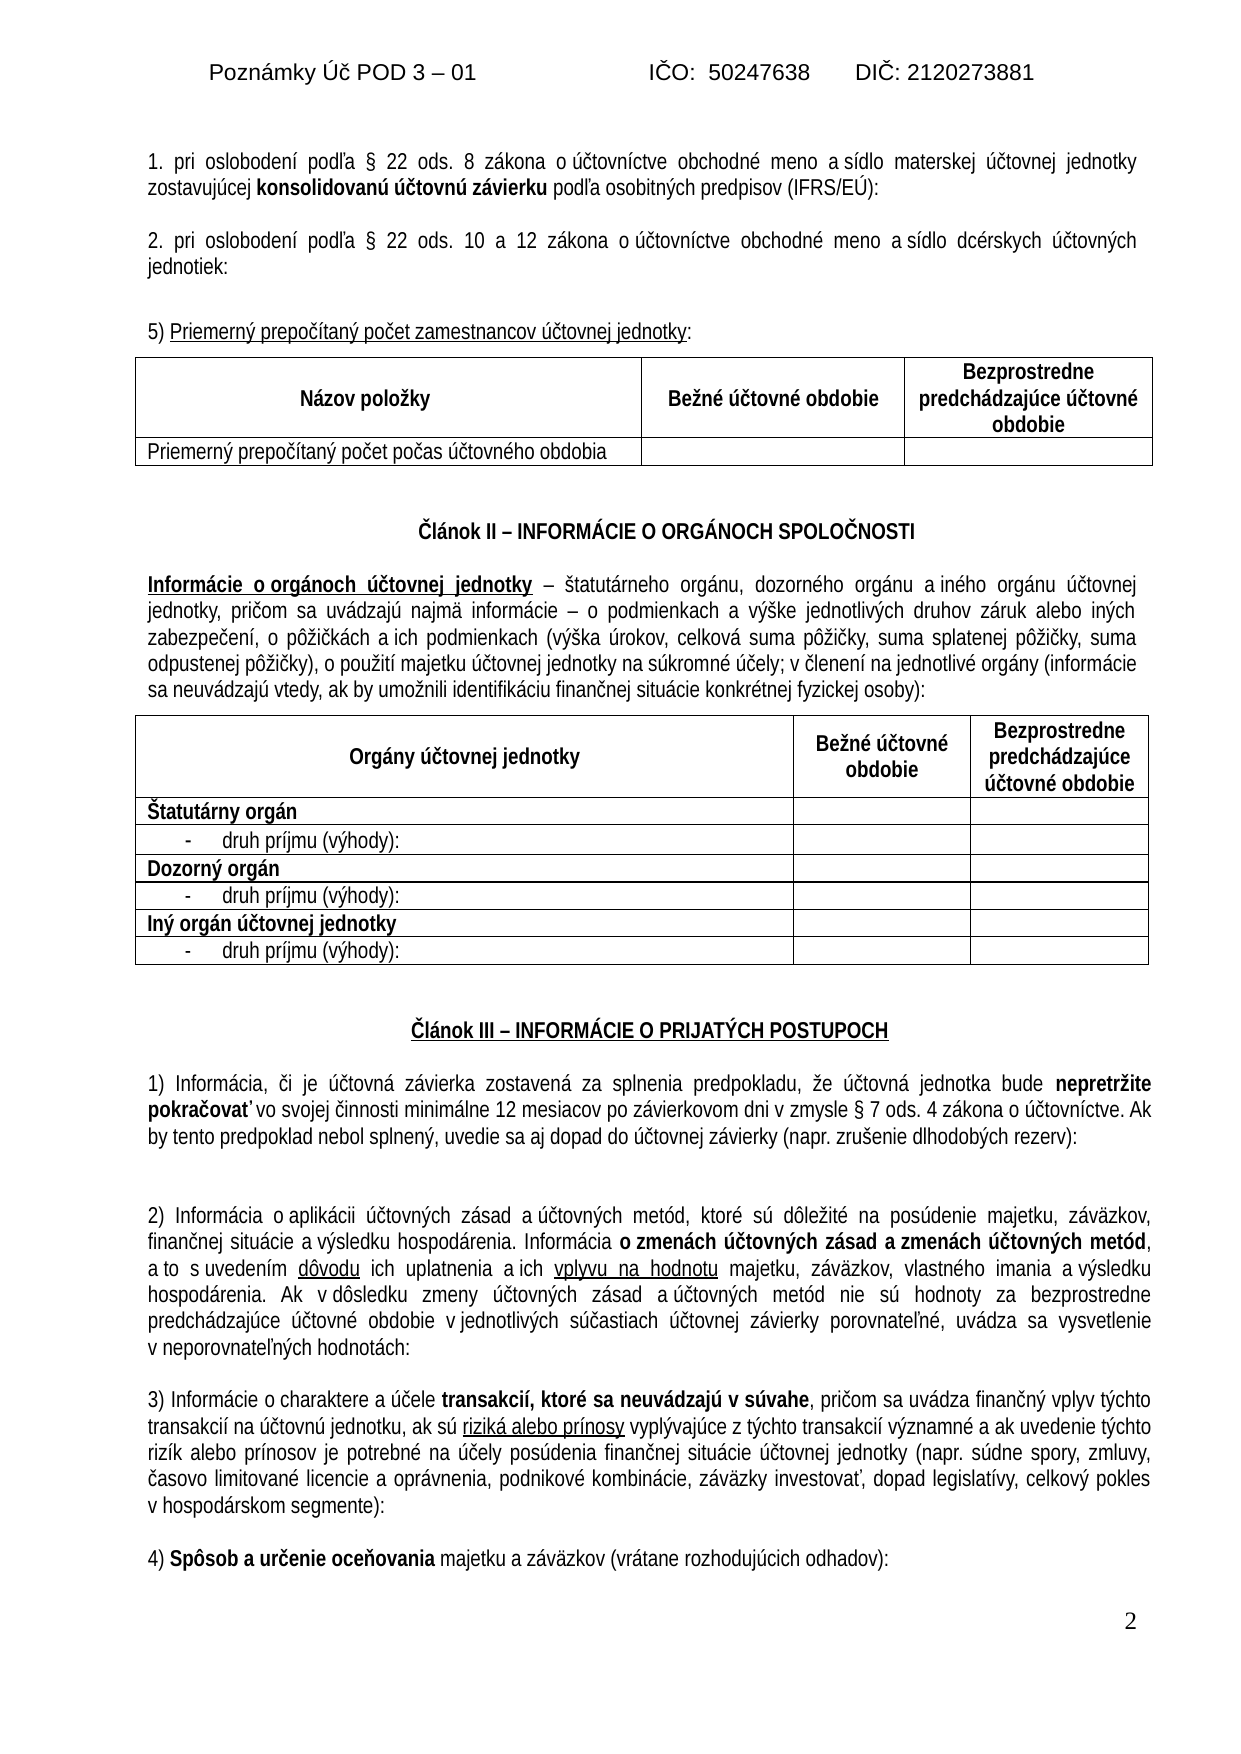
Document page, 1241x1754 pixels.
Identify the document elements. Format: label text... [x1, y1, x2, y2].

table_header Orgány účtovnej jednotky [136, 716, 793, 797]
table_cell [971, 937, 1148, 964]
table_cell [971, 798, 1148, 824]
table_cell [642, 438, 904, 464]
table_cell [971, 825, 1148, 854]
text Informácie o orgánoch účtovnej jednotky – štatutárneho orgánu, dozorného orgánu a iného orgánu účtovnej jednotky, pričom sa uvádzajú najmä informácie – o podmienkach a výške jednotlivých druhov záruk alebo iných zabezpečení, o pôžičkách a ich podmienkach (výška úrokov, celková suma pôžičky, suma splatenej pôžičky, suma odpustenej pôžičky), o použití majetku účtovnej jednotky na súkromné účely; v členení na jednotlivé orgány (informácie sa neuvádzajú vtedy, ak by umožnili identifikáciu finančnej situácie konkrétnej fyzickej osoby): [148, 571, 1137, 703]
text 1) Informácia, či je účtovná závierka zostavená za splnenia predpokladu, že účtovná jednotka bude nepretržite pokračovať vo svojej činnosti minimálne 12 mesiacov po závierkovom dni v zmysle § 7 ods. 4 zákona o účtovníctve. Ak by tento predpoklad nebol splnený, uvedie sa aj dopad do účtovnej závierky (napr. zrušenie dlhodobých rezerv): [148, 1070, 1151, 1149]
table_header Bezprostredne predchádzajúce účtovné obdobie [971, 716, 1148, 797]
table_cell Priemerný prepočítaný počet počas účtovného obdobia [136, 438, 641, 464]
text 1. pri oslobodení podľa § 22 ods. 8 zákona o účtovníctve obchodné meno a sídlo materskej účtovnej jednotky zostavujúcej konsolidovanú účtovnú závierku podľa osobitných predpisov (IFRS/EÚ): [148, 148, 1137, 200]
text 2. pri oslobodení podľa § 22 ods. 10 a 12 zákona o účtovníctve obchodné meno a sídlo dcérskych účtovných jednotiek: [148, 227, 1137, 279]
table_cell Dozorný orgán [136, 855, 793, 881]
table_cell druh príjmu (výhody): [136, 937, 793, 964]
text Článok II – INFORMÁCIE O ORGÁNOCH SPOLOČNOSTI [148, 518, 1186, 545]
table_cell druh príjmu (výhody): [136, 883, 793, 909]
table_cell Iný orgán účtovnej jednotky [136, 910, 793, 936]
table_cell [794, 910, 970, 936]
table_header Bežné účtovné obdobie [794, 716, 970, 797]
text Článok III – INFORMÁCIE O PRIJATÝCH POSTUPOCH [148, 1017, 1151, 1044]
table_cell [905, 438, 1152, 464]
table_cell [971, 910, 1148, 936]
table_cell [794, 937, 970, 964]
table_cell [794, 883, 970, 909]
text 2) Informácia o aplikácii účtovných zásad a účtovných metód, ktoré sú dôležité na posúdenie majetku, záväzkov, finančnej situácie a výsledku hospodárenia. Informácia o zmenách účtovných zásad a zmenách účtovných metód, a to s uvedením dôvodu ich uplatnenia a ich vplyvu na hodnotu majetku, záväzkov, vlastného imania a výsledku hospodárenia. Ak v dôsledku zmeny účtovných zásad a účtovných metód nie sú hodnoty za bezprostredne predchádzajúce účtovné obdobie v jednotlivých súčastiach účtovnej závierky porovnateľné, uvádza sa vysvetlenie v neporovnateľných hodnotách: [148, 1202, 1151, 1360]
table_cell [971, 855, 1148, 881]
table_header Názov položky [136, 358, 641, 437]
table_header Bežné účtovné obdobie [642, 358, 904, 437]
table_cell [794, 798, 970, 824]
table_cell [794, 825, 970, 854]
text 5) Priemerný prepočítaný počet zamestnancov účtovnej jednotky: [148, 318, 1137, 344]
table_cell Štatutárny orgán [136, 798, 793, 824]
text 4) Spôsob a určenie oceňovania majetku a záväzkov (vrátane rozhodujúcich odhadov): [148, 1544, 1151, 1571]
table_header Bezprostredne predchádzajúce účtovné obdobie [905, 358, 1152, 437]
table_cell [971, 883, 1148, 909]
text 3) Informácie o charaktere a účele transakcií, ktoré sa neuvádzajú v súvahe, pričom sa uvádza finančný vplyv týchto transakcií na účtovnú jednotku, ak sú riziká alebo prínosy vyplývajúce z týchto transakcií významné a ak uvedenie týchto rizík alebo prínosov je potrebné na účely posúdenia finančnej situácie účtovnej jednotky (napr. súdne spory, zmluvy, časovo limitované licencie a oprávnenia, podnikové kombinácie, záväzky investovať, dopad legislatívy, celkový pokles v hospodárskom segmente): [148, 1386, 1151, 1518]
table_cell [794, 855, 970, 881]
table_cell druh príjmu (výhody): [136, 825, 793, 854]
